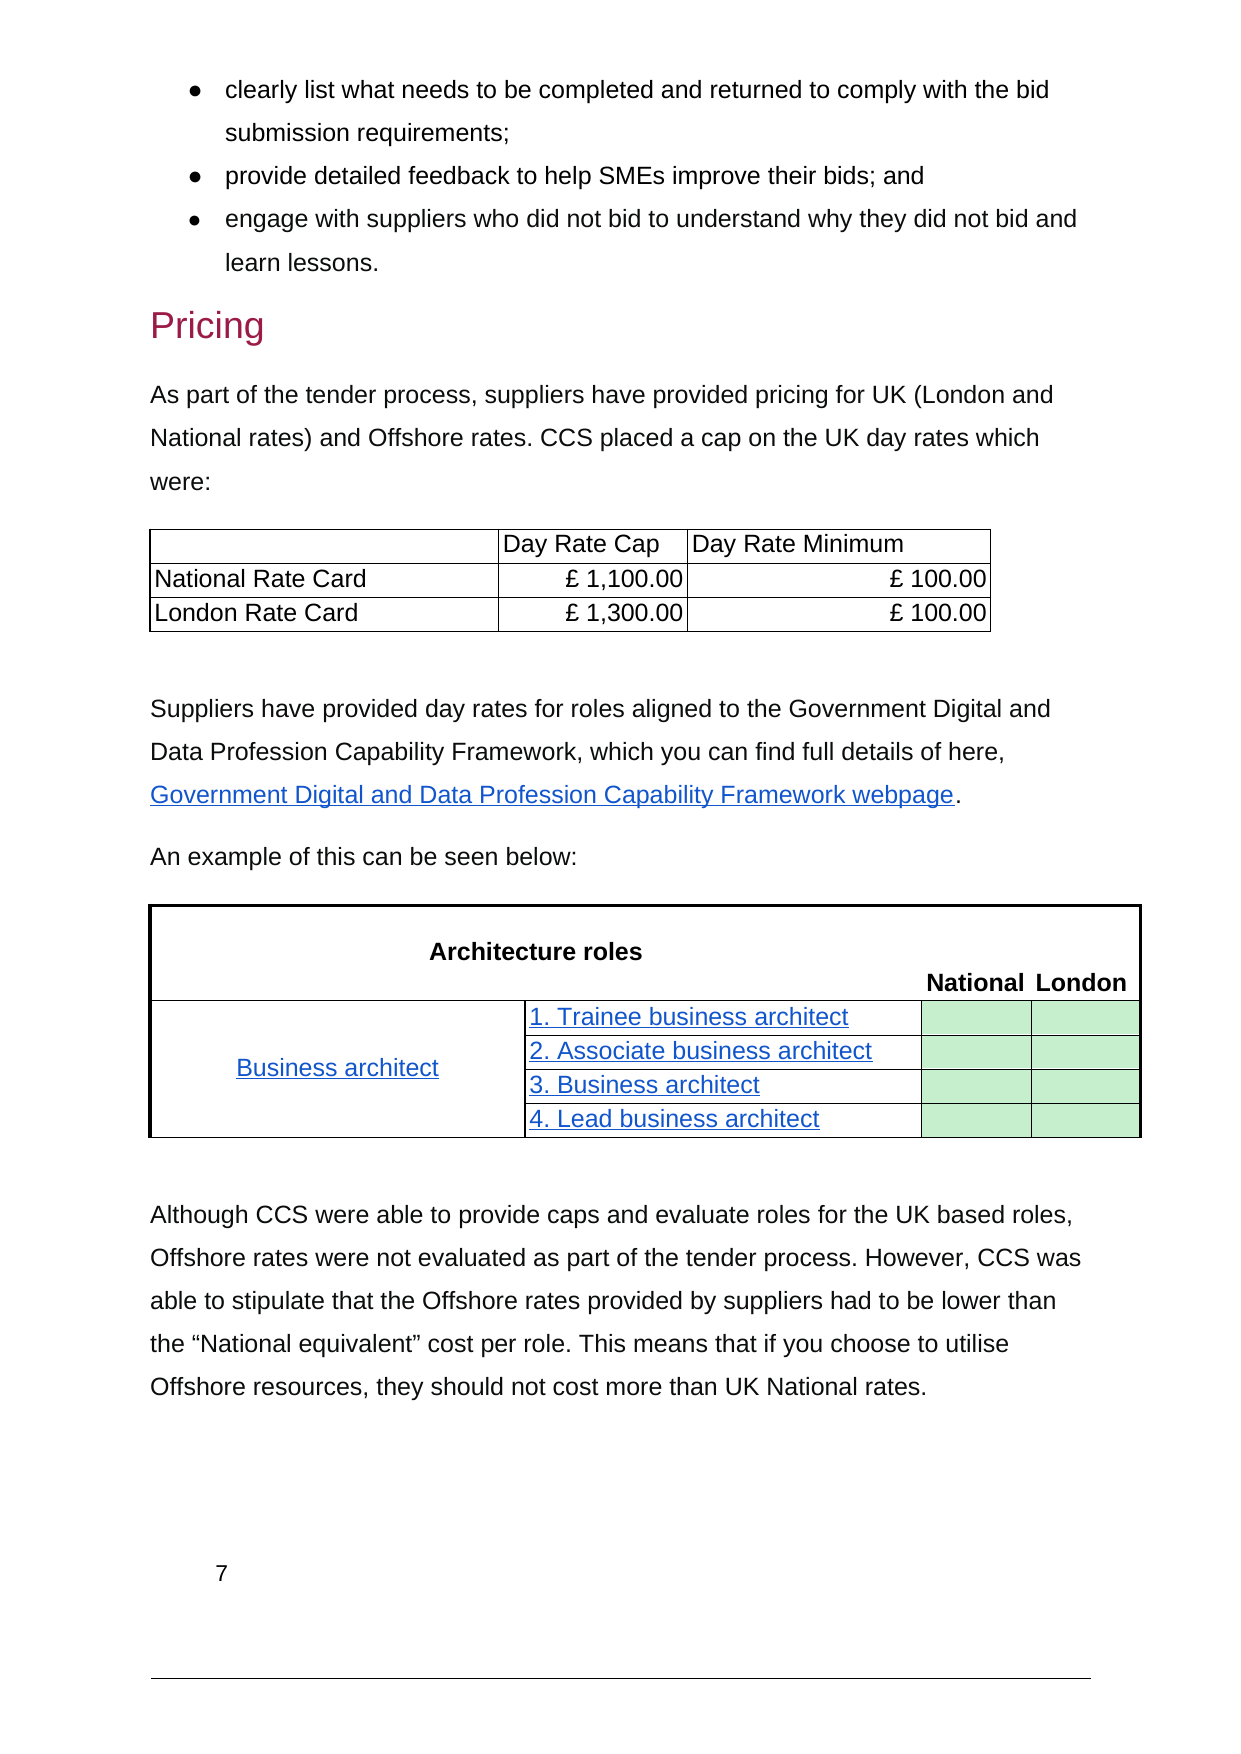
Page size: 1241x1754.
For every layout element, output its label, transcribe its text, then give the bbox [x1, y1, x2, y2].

table_cell [922, 1104, 1031, 1137]
table_cell £ 100.00 [688, 564, 990, 597]
table_header Day Rate Minimum [688, 530, 990, 562]
table_cell [922, 1036, 1031, 1068]
table_cell [1032, 1104, 1139, 1137]
table_cell [922, 1001, 1031, 1034]
table_cell Business architect [152, 1001, 524, 1137]
table_cell London Rate Card [151, 598, 498, 631]
table_cell [1032, 1001, 1139, 1034]
table_header London [1031, 907, 1139, 1000]
table_cell 4. Lead business architect [526, 1104, 921, 1137]
table_cell [1032, 1070, 1139, 1103]
table_header [151, 530, 498, 562]
text As part of the tender process, suppliers have provided pricing for UK (London and National rates) and Offshore rates. CCS placed a cap on the UK day rates which were: [150, 380, 1095, 495]
table_header Architecture roles [152, 907, 922, 1000]
table_cell National Rate Card [151, 564, 498, 597]
table_cell £ 1,100.00 [499, 564, 687, 597]
list engage with suppliers who did not bid to understand why they did not bid and learn lessons. [187, 204, 1091, 276]
table_cell £ 1,300.00 [499, 598, 687, 631]
text Suppliers have provided day rates for roles aligned to the Government Digital and Data Profession Capability Framework, which you can find full details of here, Government Digital and Data Profession Capability Framework webpage. [150, 693, 1095, 808]
table_cell [922, 1070, 1031, 1103]
table_header Day Rate Cap [499, 530, 687, 562]
table_cell 3. Business architect [526, 1070, 921, 1103]
list clearly list what needs to be completed and returned to comply with the bid submission requirements; [187, 75, 1091, 147]
table_cell [1032, 1036, 1139, 1068]
table_header National [922, 907, 1031, 1000]
text Although CCS were able to provide caps and evaluate roles for the UK based roles, Offshore rates were not evaluated as part of the tender process. However, CCS was able to stipulate that the Offshore rates provided by suppliers had to be lower than the “National equivalent” cost per role. This means that if you choose to utilise Offshore resources, they should not cost more than UK National rates. [150, 1199, 1095, 1401]
list provide detailed feedback to help SMEs improve their bids; and [187, 161, 1091, 190]
subtitle Pricing [150, 303, 1091, 346]
table_cell £ 100.00 [688, 598, 990, 631]
text An example of this can be seen below: [150, 842, 1095, 870]
table_cell 2. Associate business architect [526, 1036, 921, 1068]
table_cell 1. Trainee business architect [526, 1001, 921, 1034]
